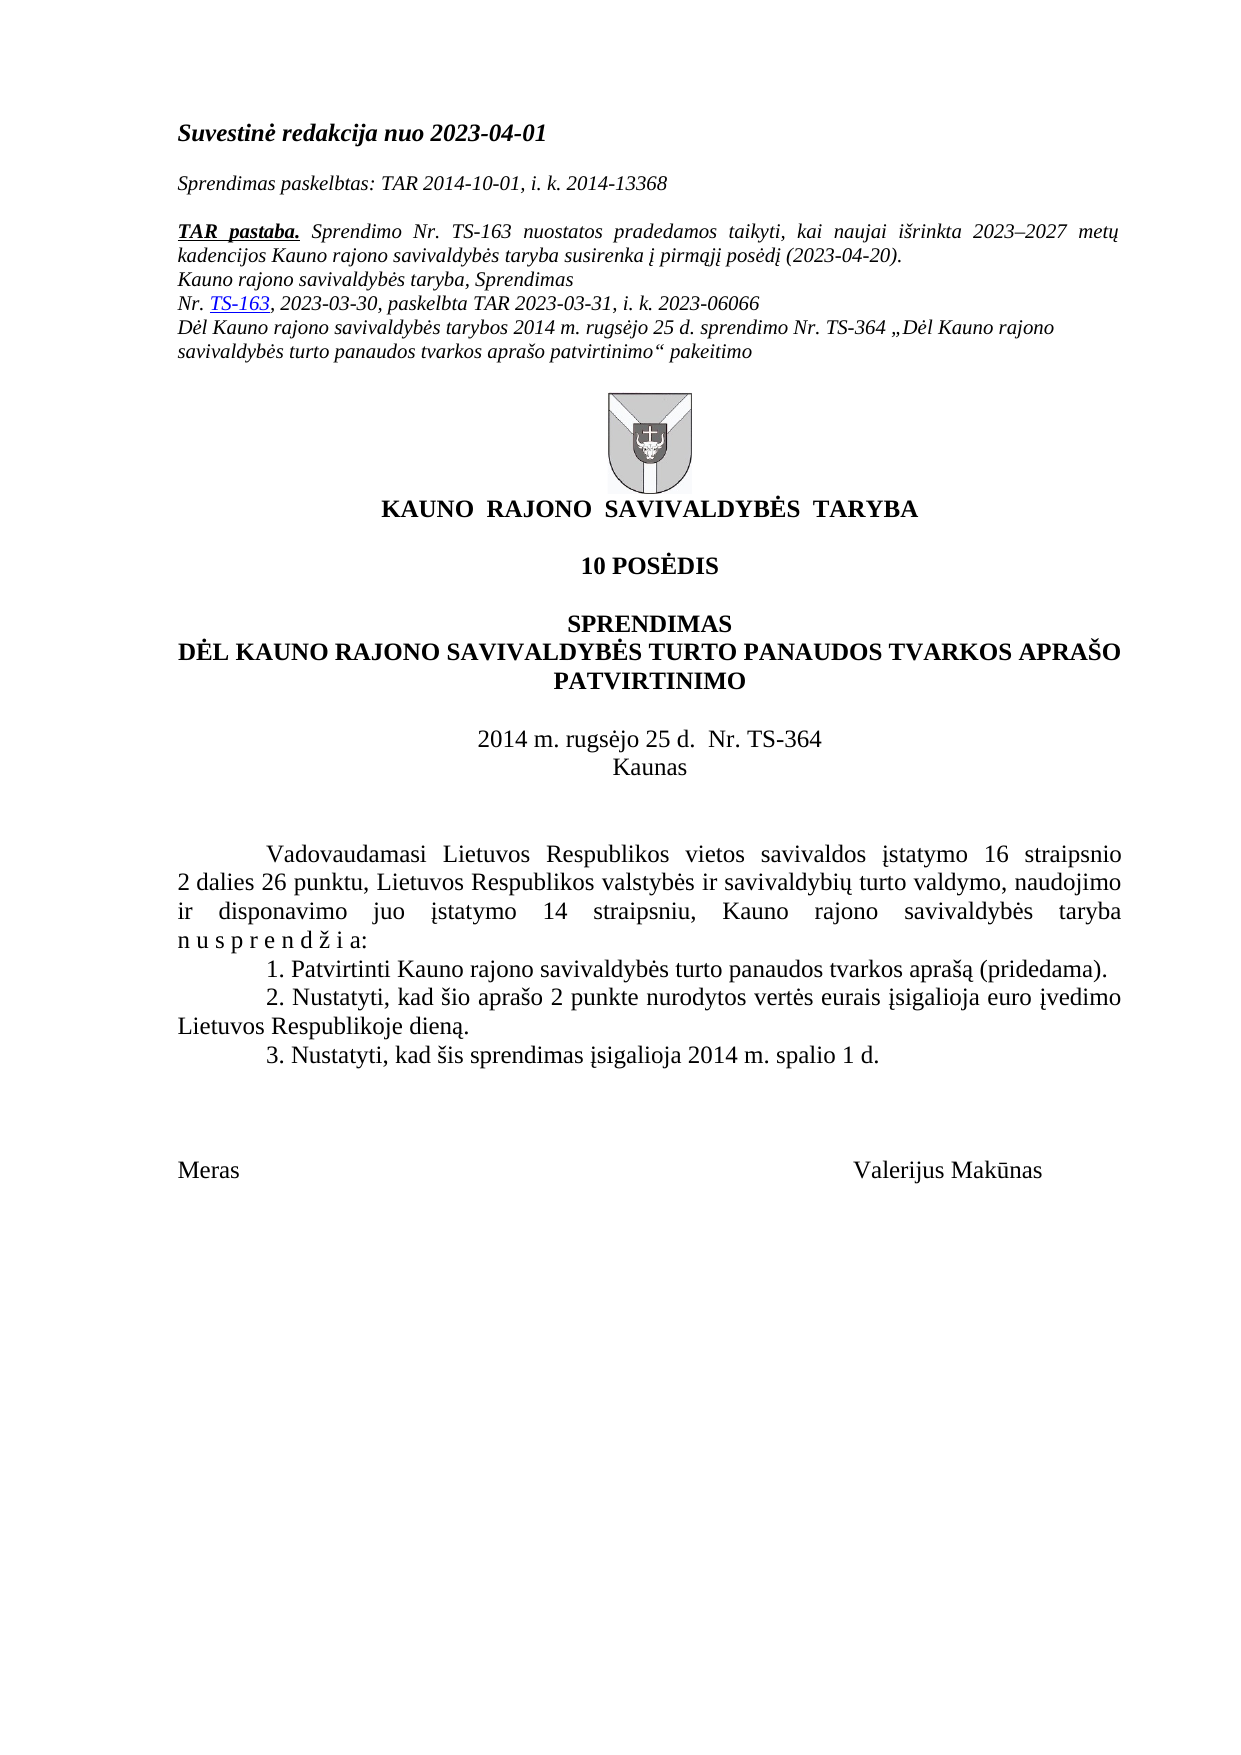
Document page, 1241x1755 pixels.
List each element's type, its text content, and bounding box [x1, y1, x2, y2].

text Nr. TS-163, 2023-03-30, paskelbta TAR 2023-03-31, i. k. 2023-06066 [177, 291, 1122, 315]
text Sprendimas paskelbtas: TAR 2014-10-01, i. k. 2014-13368 [177, 171, 1122, 195]
text Vadovaudamasi Lietuvos Respublikos vietos savivaldos įstatymo 16 straipsnio 2 dalies 26 punktu, Lietuvos Respublikos valstybės ir savivaldybių turto valdymo, naudojimo ir disponavimo juo įstatymo 14 straipsniu, Kauno rajono savivaldybės taryba n u s p r e n d ž i a: [177, 839, 1122, 954]
text Kauno rajono savivaldybės taryba, Sprendimas [177, 267, 1122, 291]
text 2. Nustatyti, kad šio aprašo 2 punkte nurodytos vertės eurais įsigalioja euro įvedimo Lietuvos Respublikoje dieną. [177, 982, 1122, 1040]
text TAR pastaba. Sprendimo Nr. TS-163 nuostatos pradedamos taikyti, kai naujai išrinkta 2023–2027 metų kadencijos Kauno rajono savivaldybės taryba susirenka į pirmąjį posėdį (2023-04-20). [177, 219, 1122, 267]
text Kaunas [177, 752, 1122, 781]
text 10 POSĖDIS [177, 551, 1122, 580]
text DĖL KAUNO RAJONO SAVIVALDYBĖS TURTO PANAUDOS TVARKOS APRAŠO PATVIRTINIMO [177, 637, 1122, 695]
text Dėl Kauno rajono savivaldybės tarybos 2014 m. rugsėjo 25 d. sprendimo Nr. TS-364 „Dėl Kauno rajono savivaldybės turto panaudos tvarkos aprašo patvirtinimo“ pakeitimo [177, 315, 1122, 363]
text Suvestinė redakcija nuo 2023-04-01 [177, 118, 1122, 147]
text 1. Patvirtinti Kauno rajono savivaldybės turto panaudos tvarkos aprašą (pridedama). [177, 954, 1122, 982]
text SPRENDIMAS [177, 609, 1122, 637]
text KAUNO RAJONO SAVIVALDYBĖS TARYBA [177, 494, 1122, 522]
text 3. Nustatyti, kad šis sprendimas įsigalioja 2014 m. spalio 1 d. [177, 1040, 1122, 1069]
text 2014 m. rugsėjo 25 d. Nr. TS-364 [177, 724, 1122, 752]
text Meras Valerijus Makūnas [177, 1155, 1122, 1184]
